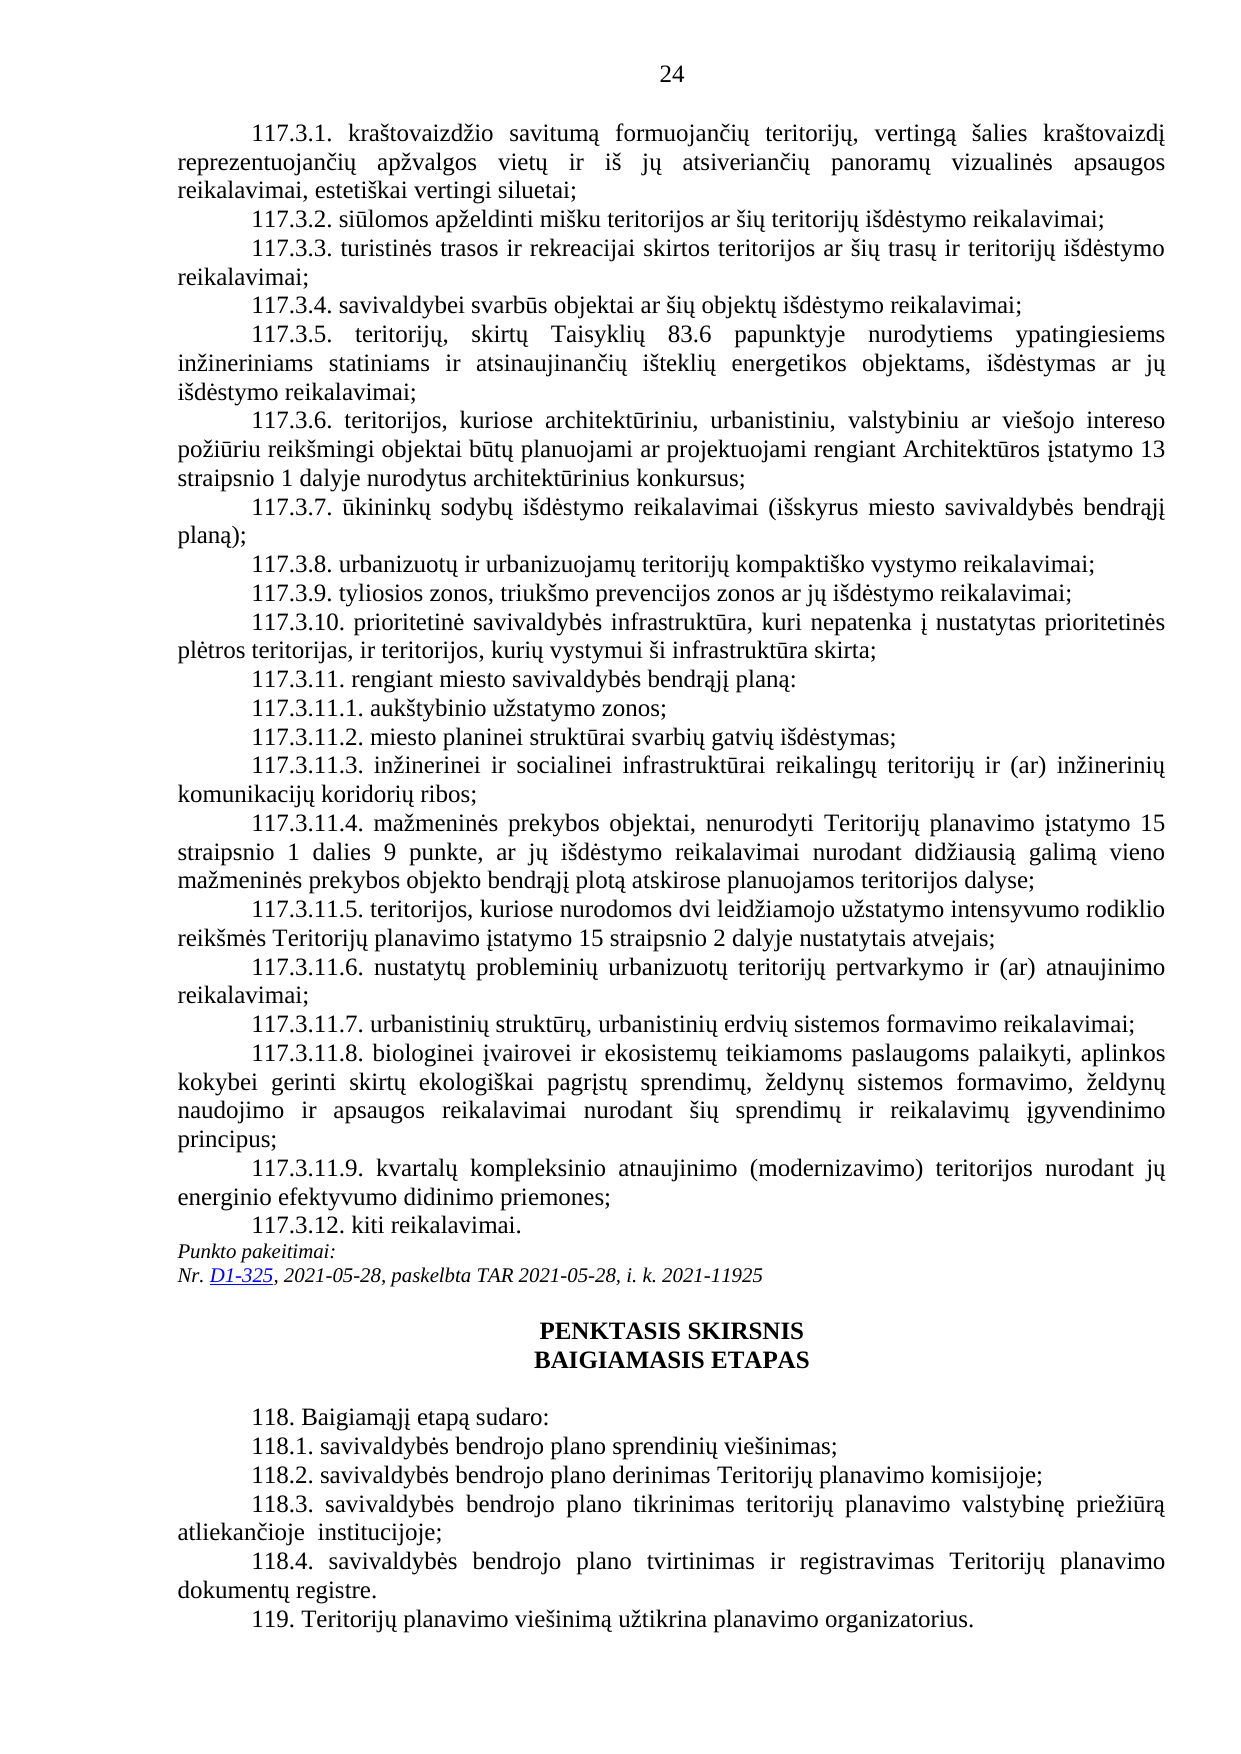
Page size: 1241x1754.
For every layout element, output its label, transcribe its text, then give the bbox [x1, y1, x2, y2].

text 118.3. savivaldybės bendrojo plano tikrinimas teritorijų planavimo valstybinę priežiūrą atliekančioje institucijoje; [177, 1489, 1166, 1546]
text 117.3.11.2. miesto planinei struktūrai svarbių gatvių išdėstymas; [177, 722, 1166, 751]
text 117.3.7. ūkininkų sodybų išdėstymo reikalavimai (išskyrus miesto savivaldybės bendrąjį planą); [177, 492, 1166, 549]
text 117.3.11.3. inžinerinei ir socialinei infrastruktūrai reikalingų teritorijų ir (ar) inžinerinių komunikacijų koridorių ribos; [177, 751, 1166, 808]
text 117.3.11.5. teritorijos, kuriose nurodomos dvi leidžiamojo užstatymo intensyvumo rodiklio reikšmės Teritorijų planavimo įstatymo 15 straipsnio 2 dalyje nustatytais atvejais; [177, 894, 1166, 952]
text 117.3.11.9. kvartalų kompleksinio atnaujinimo (modernizavimo) teritorijos nurodant jų energinio efektyvumo didinimo priemones; [177, 1153, 1166, 1211]
text 118.4. savivaldybės bendrojo plano tvirtinimas ir registravimas Teritorijų planavimo dokumentų registre. [177, 1546, 1166, 1604]
text 117.3.11.1. aukštybinio užstatymo zonos; [177, 693, 1166, 722]
text 118.1. savivaldybės bendrojo plano sprendinių viešinimas; [177, 1431, 1166, 1460]
text 117.3.11.4. mažmeninės prekybos objektai, nenurodyti Teritorijų planavimo įstatymo 15 straipsnio 1 dalies 9 punkte, ar jų išdėstymo reikalavimai nurodant didžiausią galimą vieno mažmeninės prekybos objekto bendrąjį plotą atskirose planuojamos teritorijos dalyse; [177, 808, 1166, 894]
text 117.3.6. teritorijos, kuriose architektūriniu, urbanistiniu, valstybiniu ar viešojo intereso požiūriu reikšmingi objektai būtų planuojami ar projektuojami rengiant Architektūros įstatymo 13 straipsnio 1 dalyje nurodytus architektūrinius konkursus; [177, 406, 1166, 492]
text 118.2. savivaldybės bendrojo plano derinimas Teritorijų planavimo komisijoje; [177, 1460, 1166, 1489]
text PENKTASIS SKIRSNIS [177, 1316, 1166, 1345]
text 117.3.11.7. urbanistinių struktūrų, urbanistinių erdvių sistemos formavimo reikalavimai; [177, 1009, 1166, 1038]
text 117.3.9. tyliosios zonos, triukšmo prevencijos zonos ar jų išdėstymo reikalavimai; [177, 578, 1166, 607]
text 117.3.11.6. nustatytų probleminių urbanizuotų teritorijų pertvarkymo ir (ar) atnaujinimo reikalavimai; [177, 952, 1166, 1009]
text 117.3.1. kraštovaizdžio savitumą formuojančių teritorijų, vertingą šalies kraštovaizdį reprezentuojančių apžvalgos vietų ir iš jų atsiveriančių panoramų vizualinės apsaugos reikalavimai, estetiškai vertingi siluetai; [177, 118, 1166, 204]
text 119. Teritorijų planavimo viešinimą užtikrina planavimo organizatorius. [177, 1604, 1166, 1632]
text 117.3.2. siūlomos apželdinti mišku teritorijos ar šių teritorijų išdėstymo reikalavimai; [177, 204, 1166, 233]
text 117.3.12. kiti reikalavimai. [177, 1211, 1166, 1239]
text 117.3.11. rengiant miesto savivaldybės bendrąjį planą: [177, 664, 1166, 693]
text 117.3.5. teritorijų, skirtų Taisyklių 83.6 papunktyje nurodytiems ypatingiesiems inžineriniams statiniams ir atsinaujinančių išteklių energetikos objektams, išdėstymas ar jų išdėstymo reikalavimai; [177, 319, 1166, 406]
text 117.3.11.8. biologinei įvairovei ir ekosistemų teikiamoms paslaugoms palaikyti, aplinkos kokybei gerinti skirtų ekologiškai pagrįstų sprendimų, želdynų sistemos formavimo, želdynų naudojimo ir apsaugos reikalavimai nurodant šių sprendimų ir reikalavimų įgyvendinimo principus; [177, 1038, 1166, 1153]
text BAIGIAMASIS ETAPAS [177, 1345, 1166, 1374]
text 117.3.4. savivaldybei svarbūs objektai ar šių objektų išdėstymo reikalavimai; [177, 291, 1166, 319]
text 117.3.10. prioritetinė savivaldybės infrastruktūra, kuri nepatenka į nustatytas prioritetinės plėtros teritorijas, ir teritorijos, kurių vystymui ši infrastruktūra skirta; [177, 607, 1166, 664]
text 118. Baigiamąjį etapą sudaro: [177, 1402, 1166, 1431]
text 117.3.3. turistinės trasos ir rekreacijai skirtos teritorijos ar šių trasų ir teritorijų išdėstymo reikalavimai; [177, 233, 1166, 291]
text Punkto pakeitimai: [177, 1239, 1166, 1263]
text 117.3.8. urbanizuotų ir urbanizuojamų teritorijų kompaktiško vystymo reikalavimai; [177, 549, 1166, 578]
text Nr. D1-325, 2021-05-28, paskelbta TAR 2021-05-28, i. k. 2021-11925 [177, 1263, 1166, 1287]
